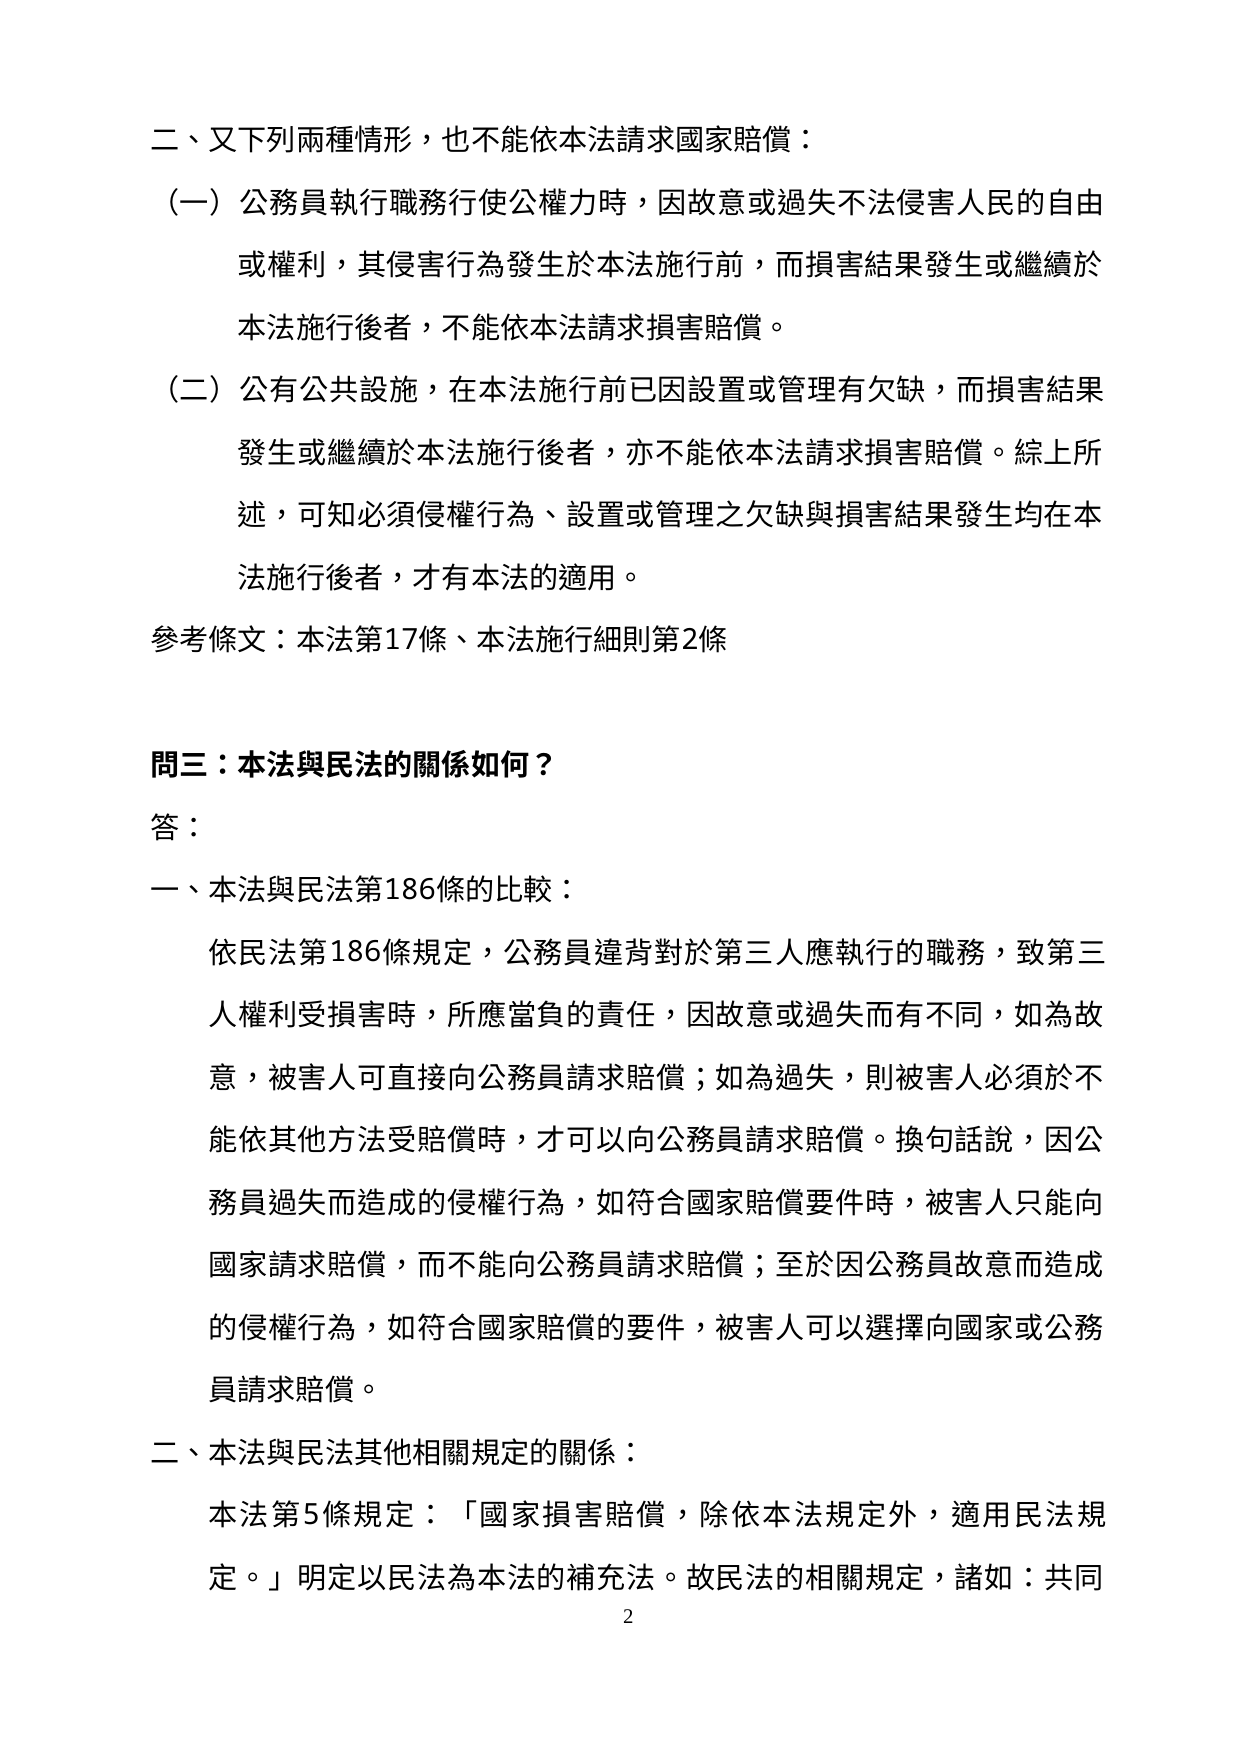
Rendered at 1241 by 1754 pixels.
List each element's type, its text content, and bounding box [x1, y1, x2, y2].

text 參考條文：本法第17條、本法施行細則第2條 [150, 596, 1106, 659]
text （二）公有公共設施，在本法施行前已因設置或管理有欠缺，而損害結果發生或繼續於本法施行後者，亦不能依本法請求損害賠償。綜上所述，可知必須侵權行為、設置或管理之欠缺與損害結果發生均在本法施行後者，才有本法的適用。 [150, 346, 1106, 596]
text （一）公務員執行職務行使公權力時，因故意或過失不法侵害人民的自由或權利，其侵害行為發生於本法施行前，而損害結果發生或繼續於本法施行後者，不能依本法請求損害賠償。 [150, 159, 1106, 346]
text 依民法第186條規定，公務員違背對於第三人應執行的職務，致第三人權利受損害時，所應當負的責任，因故意或過失而有不同，如為故意，被害人可直接向公務員請求賠償；如為過失，則被害人必須於不能依其他方法受賠償時，才可以向公務員請求賠償。換句話說，因公務員過失而造成的侵權行為，如符合國家賠償要件時，被害人只能向國家請求賠償，而不能向公務員請求賠償；至於因公務員故意而造成的侵權行為，如符合國家賠償的要件，被害人可以選擇向國家或公務員請求賠償。 [208, 909, 1106, 1409]
text 本法第5條規定：「國家損害賠償，除依本法規定外，適用民法規定。」明定以民法為本法的補充法。故民法的相關規定，諸如：共同侵權行為（第185條），侵害生命權的損害賠償（第192條），侵害身體或健康的損害賠償（第193條），侵害生命權的慰撫金（第194條），侵害身體、健康、名譽或自由的慰撫金（第195條），對物毀損的損害賠償（第196條），過失相抵（第217條）等，在國家賠償事件上都可以適用。 [208, 1471, 1106, 1596]
text 問三：本法與民法的關係如何？ [150, 721, 1106, 784]
text 二、本法與民法其他相關規定的關係： [150, 1409, 1106, 1471]
text 答： [150, 784, 1106, 846]
text 二、又下列兩種情形，也不能依本法請求國家賠償： [150, 96, 1106, 159]
text 一、本法與民法第186條的比較： [150, 846, 1106, 909]
